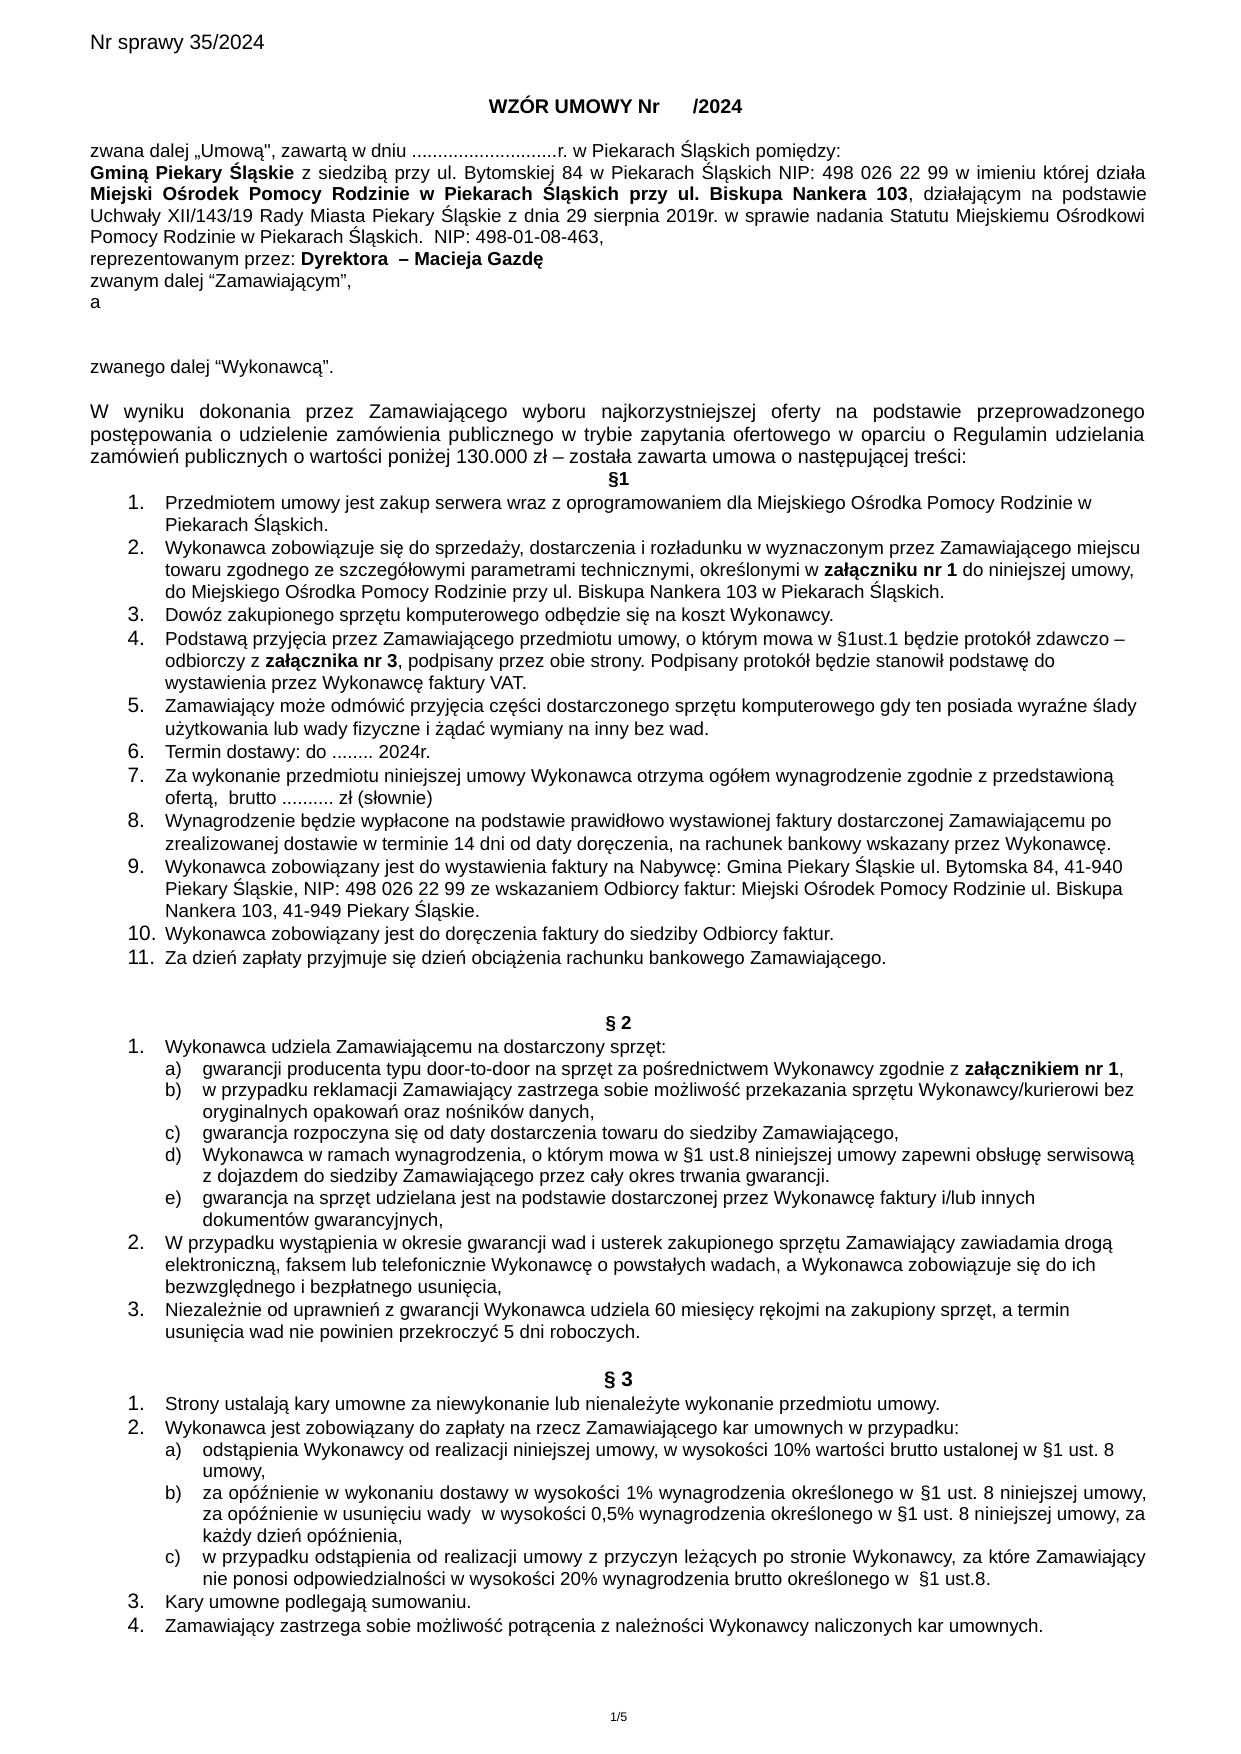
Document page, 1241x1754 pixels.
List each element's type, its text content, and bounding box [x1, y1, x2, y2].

list Zamawiający może odmówić przyjęcia części dostarczonego sprzętu komputerowego gdy ten posiada wyraźne ślady użytkowania lub wady fizyczne i żądać wymiany na inny bez wad. [127, 693, 1147, 739]
list w przypadku odstąpienia od realizacji umowy z przyczyn leżących po stronie Wykonawcy, za które Zamawiający nie ponosi odpowiedzialności w wysokości 20% wynagrodzenia brutto określonego w §1 ust.8. [165, 1546, 1147, 1589]
list gwarancja rozpoczyna się od daty dostarczenia towaru do siedziby Zamawiającego, [165, 1122, 1147, 1144]
text zwanego dalej “Wykonawcą”. [90, 356, 1147, 377]
text reprezentowanym przez: Dyrektora – Macieja Gazdę [90, 248, 1147, 269]
text zwana dalej „Umową", zawartą w dniu ............................r. w Piekarach Śląskich pomiędzy: [90, 140, 1147, 162]
list Podstawą przyjęcia przez Zamawiającego przedmiotu umowy, o którym mowa w §1ust.1 będzie protokół zdawczo – odbiorczy z załącznika nr 3, podpisany przez obie strony. Podpisany protokół będzie stanowił podstawę do wystawienia przez Wykonawcę faktury VAT. [127, 626, 1147, 693]
list Termin dostawy: do ........ 2024r. [127, 739, 1147, 763]
text WZÓR UMOWY Nr /2024 [90, 95, 1147, 117]
list Dowóz zakupionego sprzętu komputerowego odbędzie się na koszt Wykonawcy. [127, 602, 1147, 626]
list w przypadku reklamacji Zamawiający zastrzega sobie możliwość przekazania sprzętu Wykonawcy/kurierowi bez oryginalnych opakowań oraz nośników danych, [165, 1079, 1147, 1122]
text § 2 [90, 1012, 1147, 1033]
list W przypadku wystąpienia w okresie gwarancji wad i usterek zakupionego sprzętu Zamawiający zawiadamia drogą elektroniczną, faksem lub telefonicznie Wykonawcę o powstałych wadach, a Wykonawca zobowiązuje się do ich bezwzględnego i bezpłatnego usunięcia, [127, 1230, 1147, 1297]
list Strony ustalają kary umowne za niewykonanie lub nienależyte wykonanie przedmiotu umowy. [127, 1391, 1147, 1414]
list Wykonawca zobowiązany jest do doręczenia faktury do siedziby Odbiorcy faktur. [127, 921, 1147, 945]
list Niezależnie od uprawnień z gwarancji Wykonawca udziela 60 miesięcy rękojmi na zakupiony sprzęt, a termin usunięcia wad nie powinien przekroczyć 5 dni roboczych. [127, 1297, 1147, 1343]
list Wykonawca w ramach wynagrodzenia, o którym mowa w §1 ust.8 niniejszej umowy zapewni obsługę serwisową z dojazdem do siedziby Zamawiającego przez cały okres trwania gwarancji. [165, 1144, 1147, 1187]
text a [90, 291, 1147, 313]
list gwarancja na sprzęt udzielana jest na podstawie dostarczonej przez Wykonawcę faktury i/lub innych dokumentów gwarancyjnych, [165, 1187, 1147, 1230]
text Gminą Piekary Śląskie z siedzibą przy ul. Bytomskiej 84 w Piekarach Śląskich NIP: 498 026 22 99 w imieniu której działa Miejski Ośrodek Pomocy Rodzinie w Piekarach Śląskich przy ul. Biskupa Nankera 103, działającym na podstawie Uchwały XII/143/19 Rady Miasta Piekary Śląskie z dnia 29 sierpnia 2019r. w sprawie nadania Statutu Miejskiemu Ośrodkowi Pomocy Rodzinie w Piekarach Śląskich. NIP: 498-01-08-463, [90, 162, 1147, 248]
text § 3 [90, 1367, 1147, 1391]
list Wykonawca jest zobowiązany do zapłaty na rzecz Zamawiającego kar umownych w przypadku: [127, 1414, 1147, 1438]
list odstąpienia Wykonawcy od realizacji niniejszej umowy, w wysokości 10% wartości brutto ustalonej w §1 ust. 8 umowy, [165, 1438, 1147, 1482]
list Wynagrodzenie będzie wypłacone na podstawie prawidłowo wystawionej faktury dostarczonej Zamawiającemu po zrealizowanej dostawie w terminie 14 dni od daty doręczenia, na rachunek bankowy wskazany przez Wykonawcę. [127, 808, 1147, 854]
list za opóźnienie w wykonaniu dostawy w wysokości 1% wynagrodzenia określonego w §1 ust. 8 niniejszej umowy, za opóźnienie w usunięciu wady w wysokości 0,5% wynagrodzenia określonego w §1 ust. 8 niniejszej umowy, za każdy dzień opóźnienia, [165, 1482, 1147, 1546]
list Wykonawca zobowiązuje się do sprzedaży, dostarczenia i rozładunku w wyznaczonym przez Zamawiającego miejscu towaru zgodnego ze szczegółowymi parametrami technicznymi, określonymi w załączniku nr 1 do niniejszej umowy, do Miejskiego Ośrodka Pomocy Rodzinie przy ul. Biskupa Nankera 103 w Piekarach Śląskich. [127, 535, 1147, 602]
list gwarancji producenta typu door-to-door na sprzęt za pośrednictwem Wykonawcy zgodnie z załącznikiem nr 1, [165, 1057, 1147, 1079]
text zwanym dalej “Zamawiającym”, [90, 269, 1147, 291]
list Zamawiający zastrzega sobie możliwość potrącenia z należności Wykonawcy naliczonych kar umownych. [127, 1613, 1147, 1637]
list Za dzień zapłaty przyjmuje się dzień obciążenia rachunku bankowego Zamawiającego. [127, 945, 1147, 969]
list Za wykonanie przedmiotu niniejszej umowy Wykonawca otrzyma ogółem wynagrodzenie zgodnie z przedstawioną ofertą, brutto .......... zł (słownie) [127, 763, 1147, 808]
list Wykonawca udziela Zamawiającemu na dostarczony sprzęt: [127, 1033, 1147, 1057]
list Kary umowne podlegają sumowaniu. [127, 1589, 1147, 1613]
list Wykonawca zobowiązany jest do wystawienia faktury na Nabywcę: Gmina Piekary Śląskie ul. Bytomska 84, 41-940 Piekary Śląskie, NIP: 498 026 22 99 ze wskazaniem Odbiorcy faktur: Miejski Ośrodek Pomocy Rodzinie ul. Biskupa Nankera 103, 41-949 Piekary Śląskie. [127, 854, 1147, 921]
text §1 [90, 468, 1147, 490]
text W wyniku dokonania przez Zamawiającego wyboru najkorzystniejszej oferty na podstawie przeprowadzonego postępowania o udzielenie zamówienia publicznego w trybie zapytania ofertowego w oparciu o Regulamin udzielania zamówień publicznych o wartości poniżej 130.000 zł – została zawarta umowa o następującej treści: [90, 400, 1147, 468]
